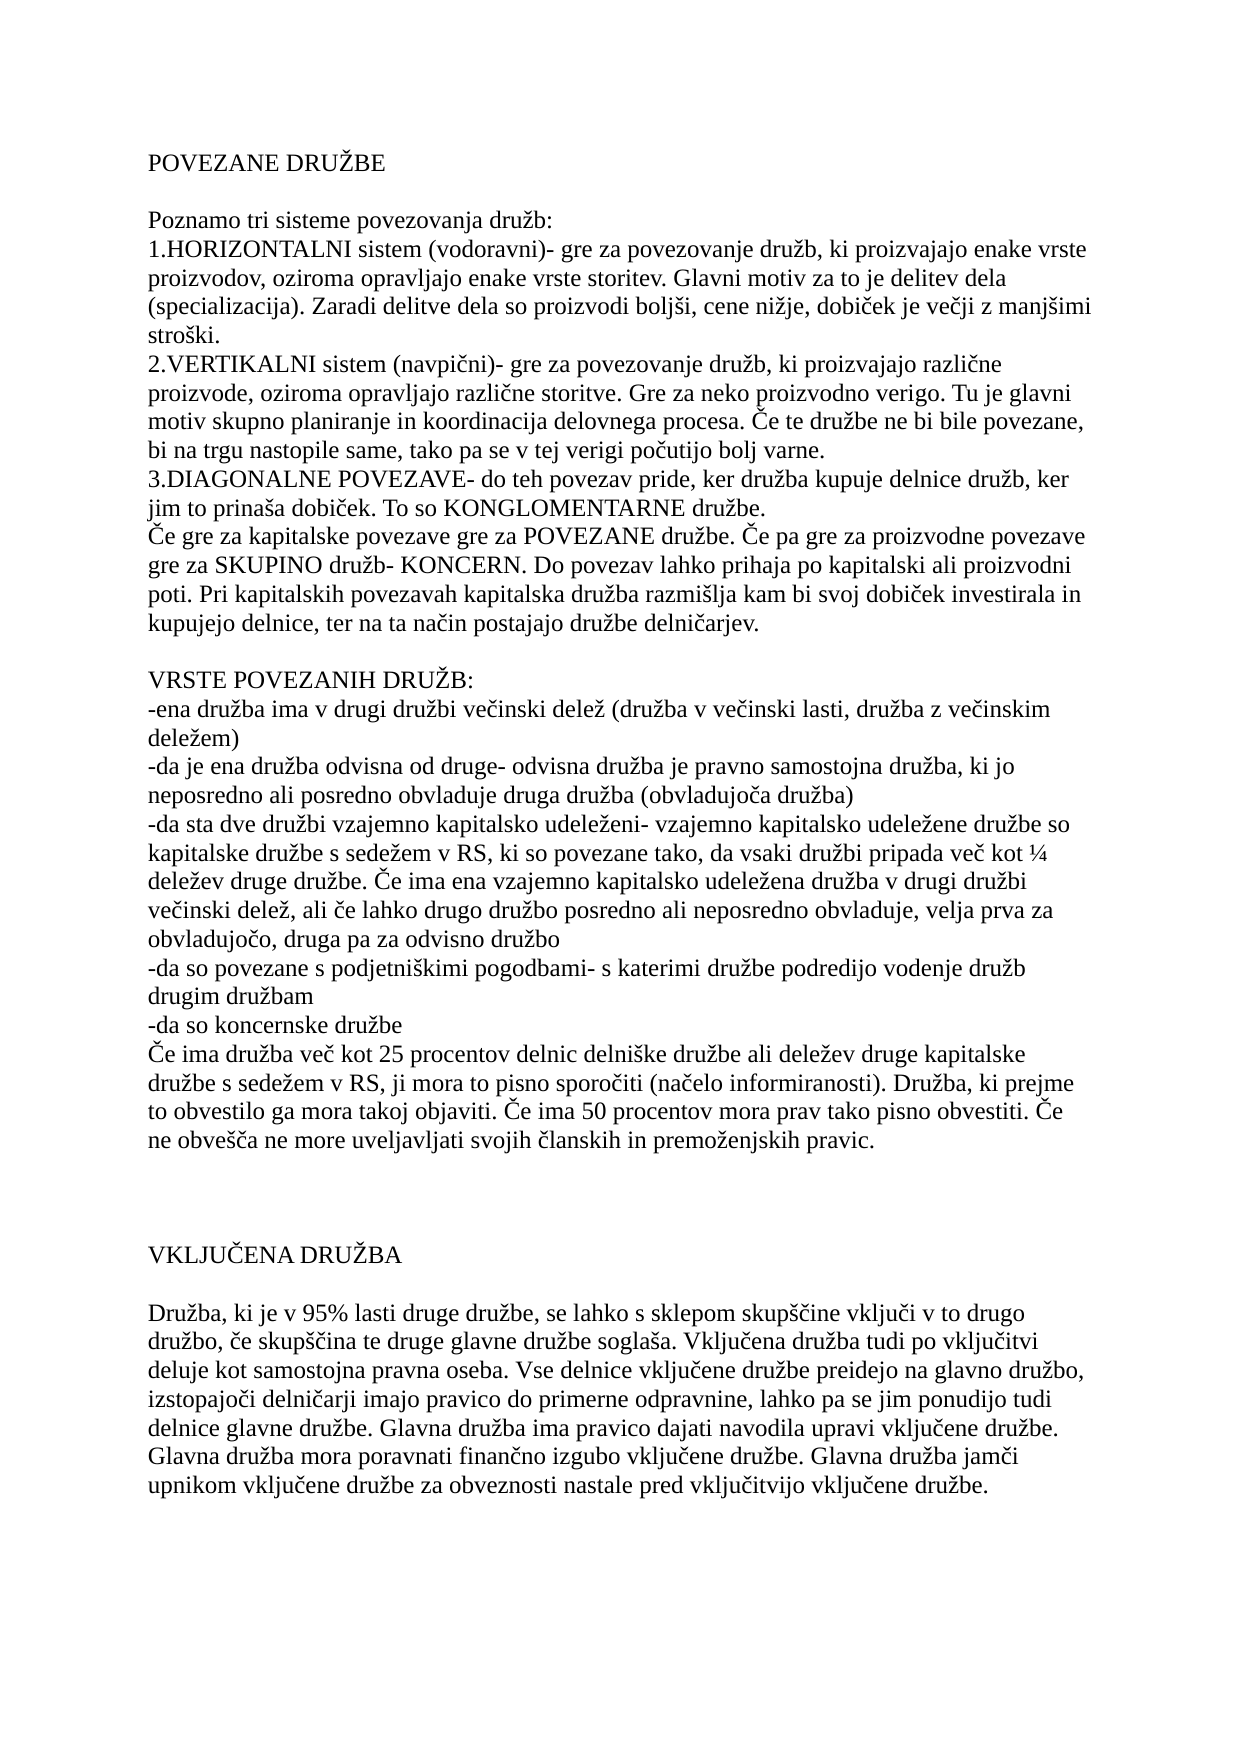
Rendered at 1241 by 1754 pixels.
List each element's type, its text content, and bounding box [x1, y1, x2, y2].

text Družba, ki je v 95% lasti druge družbe, se lahko s sklepom skupščine vključi v to drugo družbo, če skupščina te druge glavne družbe soglaša. Vključena družba tudi po vključitvi deluje kot samostojna pravna oseba. Vse delnice vključene družbe preidejo na glavno družbo, izstopajoči delničarji imajo pravico do primerne odpravnine, lahko pa se jim ponudijo tudi delnice glavne družbe. Glavna družba ima pravico dajati navodila upravi vključene družbe. [148, 1298, 1093, 1441]
text -da je ena družba odvisna od druge- odvisna družba je pravno samostojna družba, ki jo neposredno ali posredno obvladuje druga družba (obvladujoča družba) [148, 751, 1093, 809]
text 1.HORIZONTALNI sistem (vodoravni)- gre za povezovanje družb, ki proizvajajo enake vrste proizvodov, oziroma opravljajo enake vrste storitev. Glavni motiv za to je delitev dela (specializacija). Zaradi delitve dela so proizvodi boljši, cene nižje, dobiček je večji z manjšimi stroški. [148, 234, 1093, 349]
text POVEZANE DRUŽBE [148, 148, 1093, 176]
text Poznamo tri sisteme povezovanja družb: [148, 205, 1093, 234]
text Glavna družba mora poravnati finančno izgubo vključene družbe. Glavna družba jamči upnikom vključene družbe za obveznosti nastale pred vključitvijo vključene družbe. [148, 1441, 1093, 1499]
text 2.VERTIKALNI sistem (navpični)- gre za povezovanje družb, ki proizvajajo različne proizvode, oziroma opravljajo različne storitve. Gre za neko proizvodno verigo. Tu je glavni motiv skupno planiranje in koordinacija delovnega procesa. Če te družbe ne bi bile povezane, bi na trgu nastopile same, tako pa se v tej verigi počutijo bolj varne. [148, 349, 1093, 464]
text Če gre za kapitalske povezave gre za POVEZANE družbe. Če pa gre za proizvodne povezave gre za SKUPINO družb- KONCERN. Do povezav lahko prihaja po kapitalski ali proizvodni poti. Pri kapitalskih povezavah kapitalska družba razmišlja kam bi svoj dobiček investirala in kupujejo delnice, ter na ta način postajajo družbe delničarjev. [148, 521, 1093, 636]
text -da sta dve družbi vzajemno kapitalsko udeleženi- vzajemno kapitalsko udeležene družbe so kapitalske družbe s sedežem v RS, ki so povezane tako, da vsaki družbi pripada več kot ¼ deležev druge družbe. Če ima ena vzajemno kapitalsko udeležena družba v drugi družbi večinski delež, ali če lahko drugo družbo posredno ali neposredno obvladuje, velja prva za obvladujočo, druga pa za odvisno družbo [148, 809, 1093, 953]
text VRSTE POVEZANIH DRUŽB: [148, 665, 1093, 694]
text 3.DIAGONALNE POVEZAVE- do teh povezav pride, ker družba kupuje delnice družb, ker jim to prinaša dobiček. To so KONGLOMENTARNE družbe. [148, 464, 1093, 521]
text VKLJUČENA DRUŽBA [148, 1240, 1093, 1269]
text -da so povezane s podjetniškimi pogodbami- s katerimi družbe podredijo vodenje družb drugim družbam [148, 953, 1093, 1010]
text -da so koncernske družbe [148, 1010, 1093, 1039]
text -ena družba ima v drugi družbi večinski delež (družba v večinski lasti, družba z večinskim deležem) [148, 694, 1093, 751]
text Če ima družba več kot 25 procentov delnic delniške družbe ali deležev druge kapitalske družbe s sedežem v RS, ji mora to pisno sporočiti (načelo informiranosti). Družba, ki prejme to obvestilo ga mora takoj objaviti. Če ima 50 procentov mora prav tako pisno obvestiti. Če ne obvešča ne more uveljavljati svojih članskih in premoženjskih pravic. [148, 1039, 1093, 1154]
